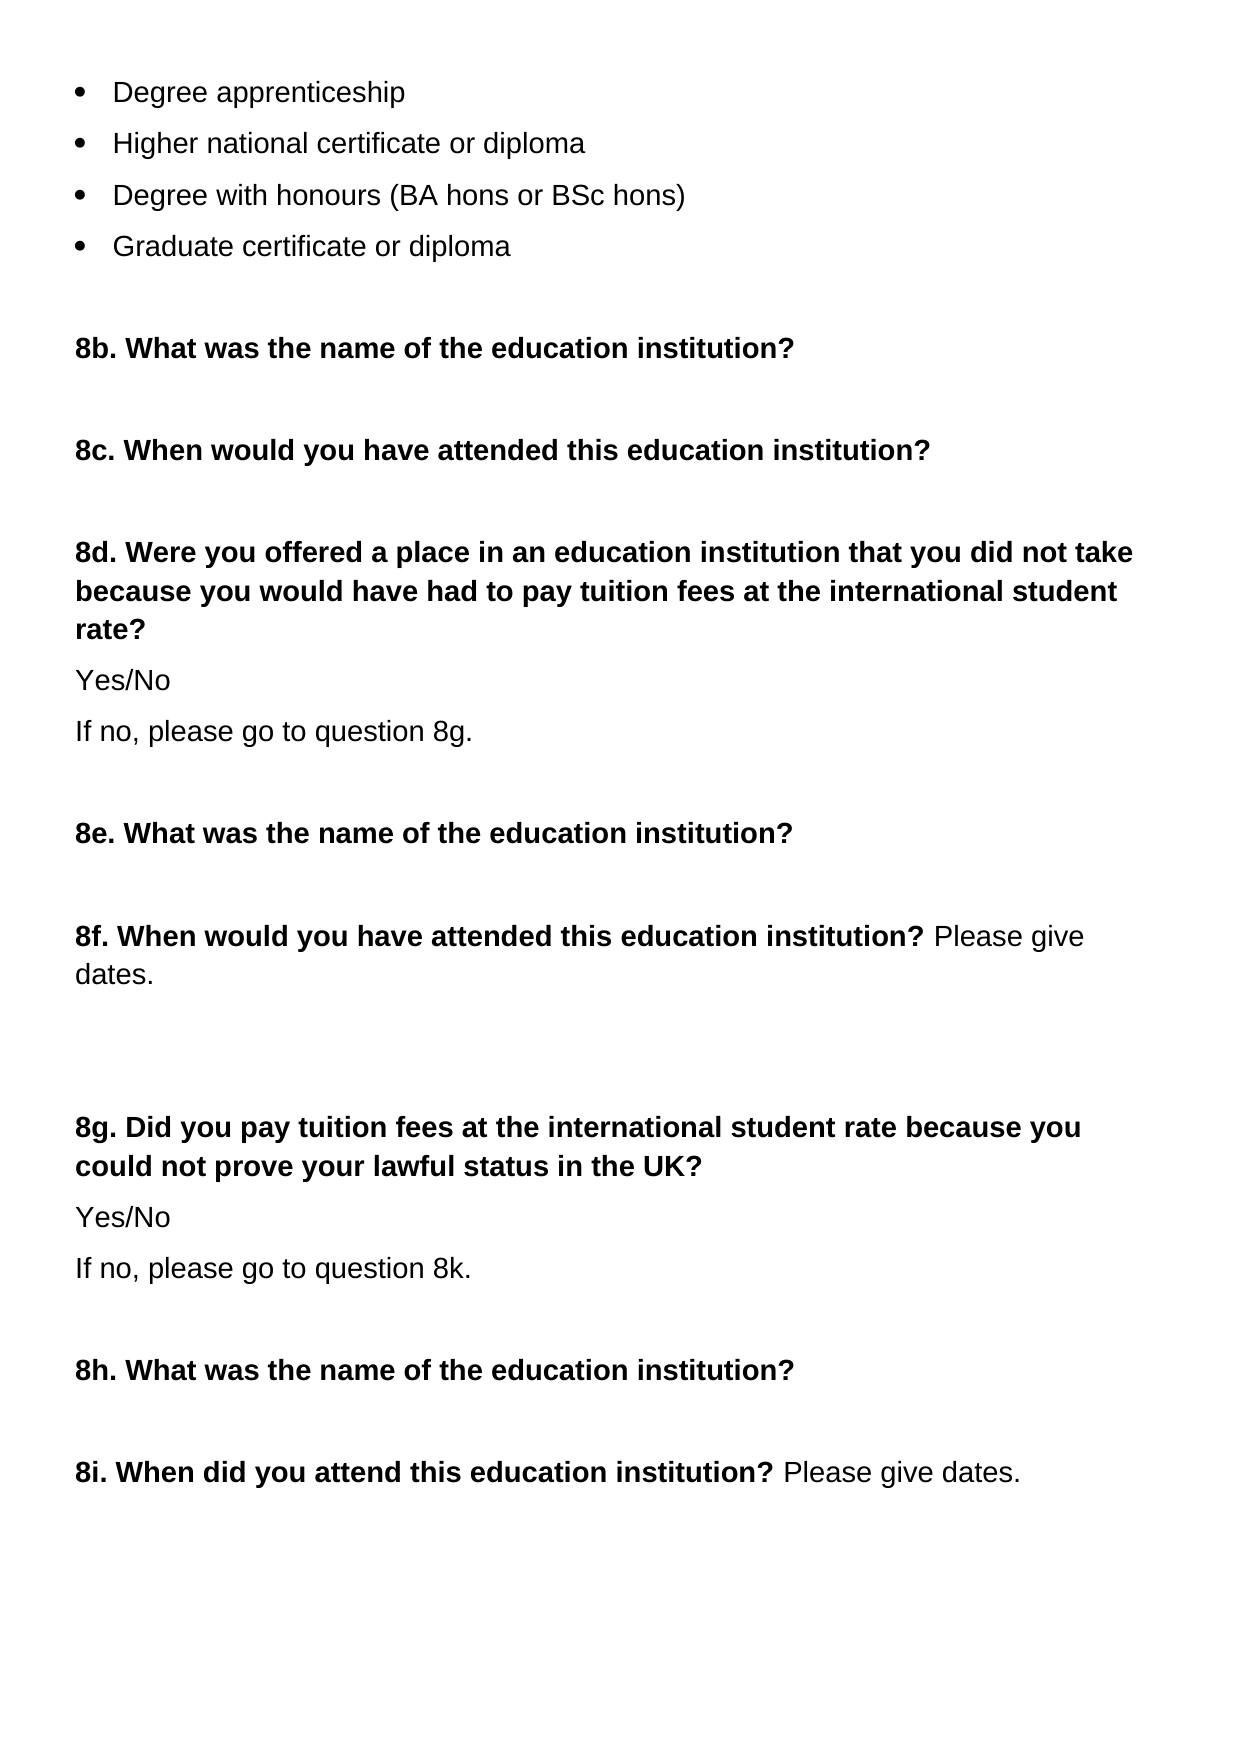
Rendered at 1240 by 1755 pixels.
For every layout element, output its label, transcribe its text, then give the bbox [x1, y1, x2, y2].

list Degree apprenticeship [75, 75, 1164, 109]
subtitle 8i. When did you attend this education institution? Please give dates. [75, 1455, 1164, 1488]
subtitle 8h. What was the name of the education institution? [75, 1353, 1164, 1386]
list Degree with honours (BA hons or BSc hons) [75, 177, 1164, 211]
subtitle 8c. When would you have attended this education institution? [75, 433, 1164, 467]
subtitle 8f. When would you have attended this education institution? Please give dates. [75, 918, 1164, 991]
subtitle 8g. Did you pay tuition fees at the international student rate because you could not prove your lawful status in the UK? [75, 1110, 1164, 1182]
text Yes/No [75, 1200, 1164, 1233]
subtitle 8e. What was the name of the education institution? [75, 816, 1164, 850]
subtitle 8d. Were you offered a place in an education institution that you did not take because you would have had to pay tuition fees at the international student rate? [75, 535, 1164, 646]
text If no, please go to question 8k. [75, 1251, 1164, 1284]
text If no, please go to question 8g. [75, 714, 1164, 748]
subtitle 8b. What was the name of the education institution? [75, 331, 1164, 364]
list Graduate certificate or diploma [75, 229, 1164, 262]
text Yes/No [75, 663, 1164, 697]
list Higher national certificate or diploma [75, 126, 1164, 160]
